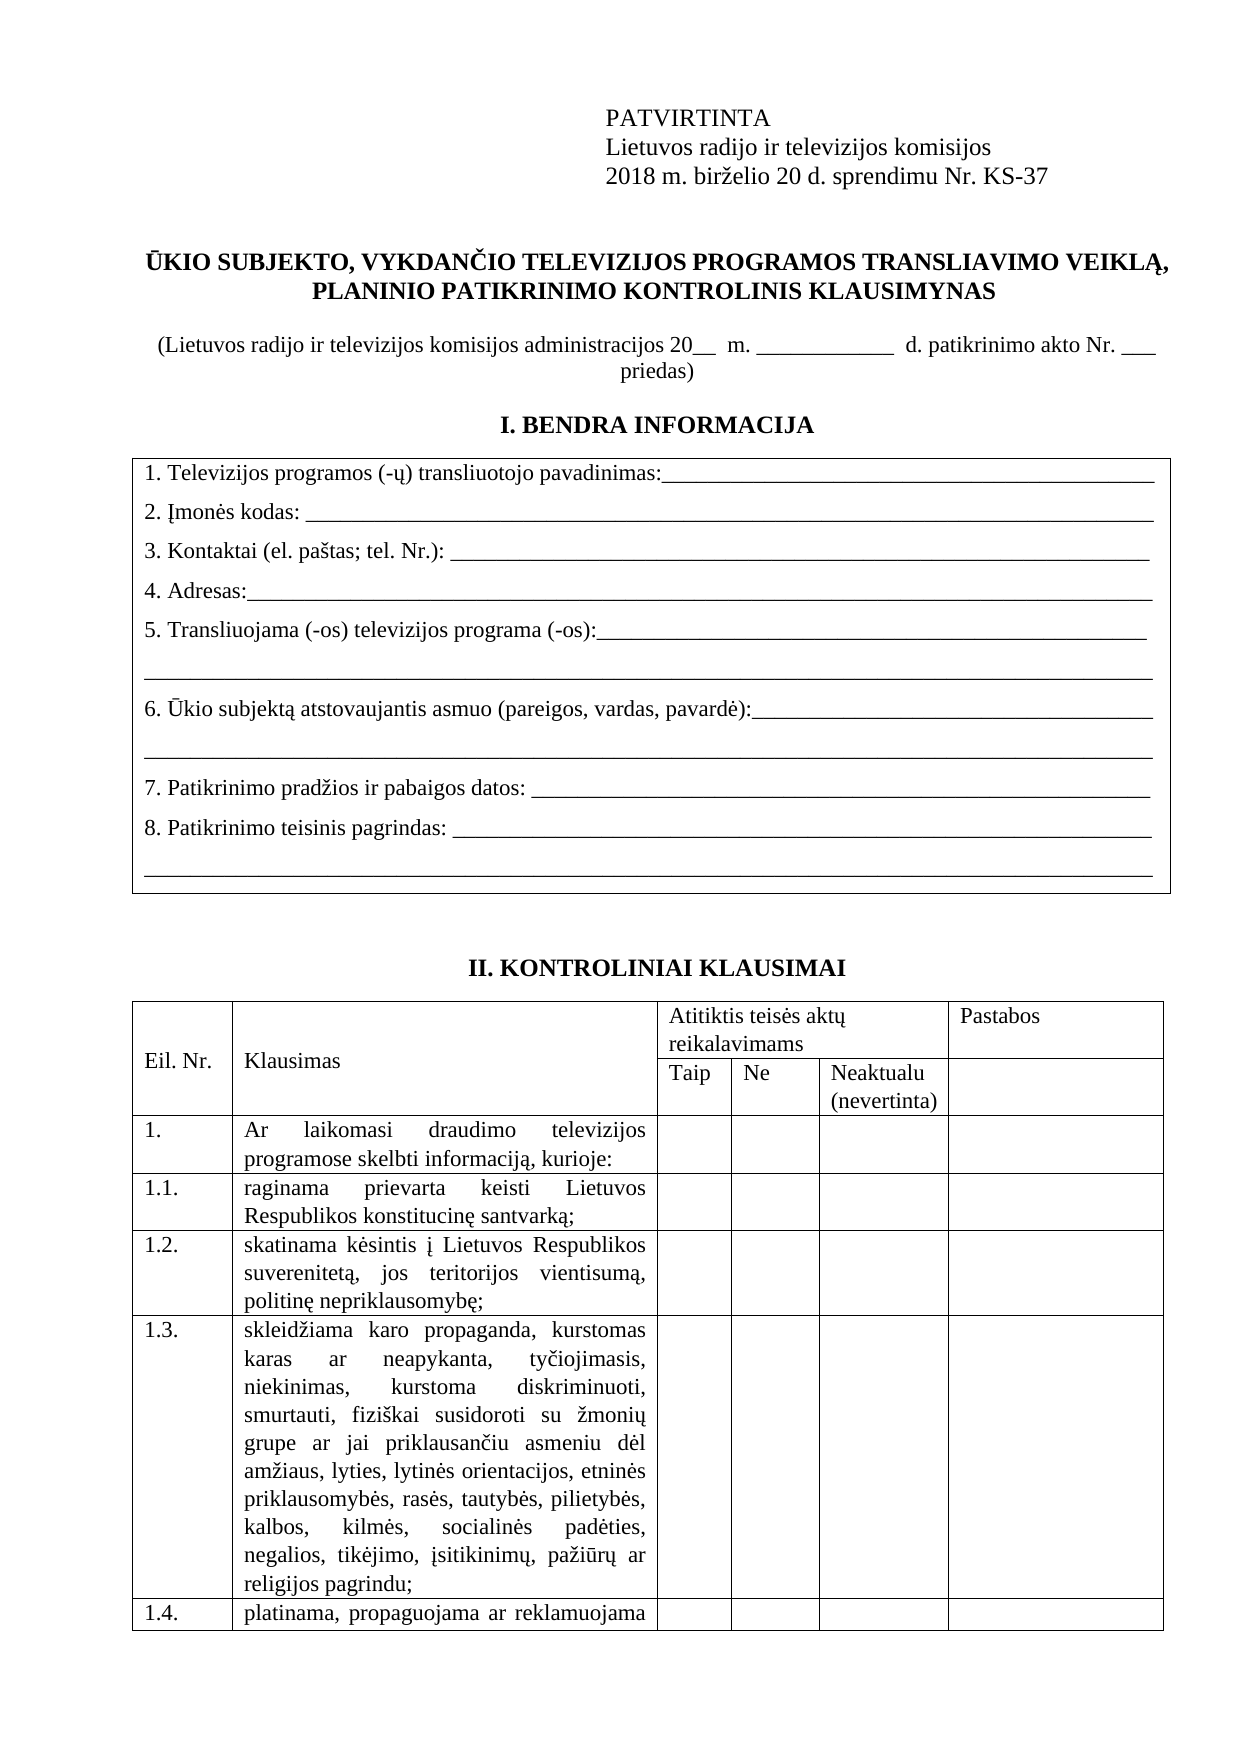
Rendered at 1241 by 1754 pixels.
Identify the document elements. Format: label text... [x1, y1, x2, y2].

text 2018 m. birželio 20 d. sprendimu Nr. KS-37 [605, 161, 1181, 189]
table_cell platinama, propaguojama ar reklamuojama [233, 1599, 657, 1629]
table_cell [820, 1116, 948, 1173]
table_cell [732, 1116, 819, 1173]
table_cell [949, 1231, 1163, 1315]
table_cell skleidžiama karo propaganda, kurstomas karas ar neapykanta, tyčiojimasis, niekinimas, kurstoma diskriminuoti, smurtauti, fiziškai susidoroti su žmonių grupe ar jai priklausančiu asmeniu dėl amžiaus, lyties, lytinės orientacijos, etninės priklausomybės, rasės, tautybės, pilietybės, kalbos, kilmės, socialinės padėties, negalios, tikėjimo, įsitikinimų, pažiūrų ar religijos pagrindu; [233, 1316, 657, 1598]
table_cell raginama prievarta keisti Lietuvos Respublikos konstitucinę santvarką; [233, 1174, 657, 1230]
table_cell [658, 1174, 731, 1230]
table_cell [658, 1116, 731, 1173]
table_cell 1.3. [133, 1316, 232, 1598]
table_cell [732, 1174, 819, 1230]
table_cell Ar laikomasi draudimo televizijos programose skelbti informaciją, kurioje: [233, 1116, 657, 1173]
text PATVIRTINTA [605, 103, 1181, 132]
table_cell 1.2. [133, 1231, 232, 1315]
table_cell [732, 1231, 819, 1315]
table_cell [949, 1174, 1163, 1230]
table_cell [732, 1599, 819, 1629]
table_cell [820, 1174, 948, 1230]
table_header 1. Televizijos programos (-ų) transliuotojo pavadinimas:___________________________________________ 2. Įmonės kodas: __________________________________________________________________________ 3. Kontaktai (el. paštas; tel. Nr.): _____________________________________________________________ 4. Adresas:_______________________________________________________________________________ 5. Transliuojama (-os) televizijos programa (-os):________________________________________________ ________________________________________________________________________________________ 6. Ūkio subjektą atstovaujantis asmuo (pareigos, vardas, pavardė):___________________________________ ________________________________________________________________________________________ 7. Patikrinimo pradžios ir pabaigos datos: ______________________________________________________ 8. Patikrinimo teisinis pagrindas: _____________________________________________________________ ________________________________________________________________________________________ [133, 459, 1170, 893]
table_cell [949, 1059, 1163, 1115]
table_cell [949, 1116, 1163, 1173]
table_cell [658, 1231, 731, 1315]
table_header Klausimas [233, 1002, 657, 1115]
text (Lietuvos radijo ir televizijos komisijos administracijos 20__ m. ____________ d. patikrinimo akto Nr. ___ priedas) [133, 331, 1181, 384]
table_cell 1.1. [133, 1174, 232, 1230]
table_cell [949, 1599, 1163, 1629]
table_cell [949, 1316, 1163, 1598]
table_cell Ne [732, 1059, 819, 1115]
table_header Pastabos [949, 1002, 1163, 1058]
table_header Eil. Nr. [133, 1002, 232, 1115]
table_cell 1.4. [133, 1599, 232, 1629]
table_header Atitiktis teisės aktų reikalavimams [658, 1002, 948, 1058]
table_cell [732, 1316, 819, 1598]
table_cell Neaktualu (nevertinta) [820, 1059, 948, 1115]
table_cell [658, 1316, 731, 1598]
table_cell [658, 1599, 731, 1629]
text Ūkio subjekto, vykdančio televizijos programos transliavimo veiklą, planinio patikrinimo KONTROLINIS KLAUSIMYNAS [133, 247, 1181, 304]
table_cell skatinama kėsintis į Lietuvos Respublikos suverenitetą, jos teritorijos vientisumą, politinę nepriklausomybę; [233, 1231, 657, 1315]
table_cell [820, 1316, 948, 1598]
table_cell 1. [133, 1116, 232, 1173]
text II. KONTROLINIAI KLAUSIMAI [133, 953, 1181, 982]
table_cell [820, 1599, 948, 1629]
table_cell [820, 1231, 948, 1315]
text Lietuvos radijo ir televizijos komisijos [605, 132, 1181, 161]
table_cell Taip [658, 1059, 731, 1115]
text I. BENDRA INFORMACIJA [133, 410, 1181, 439]
